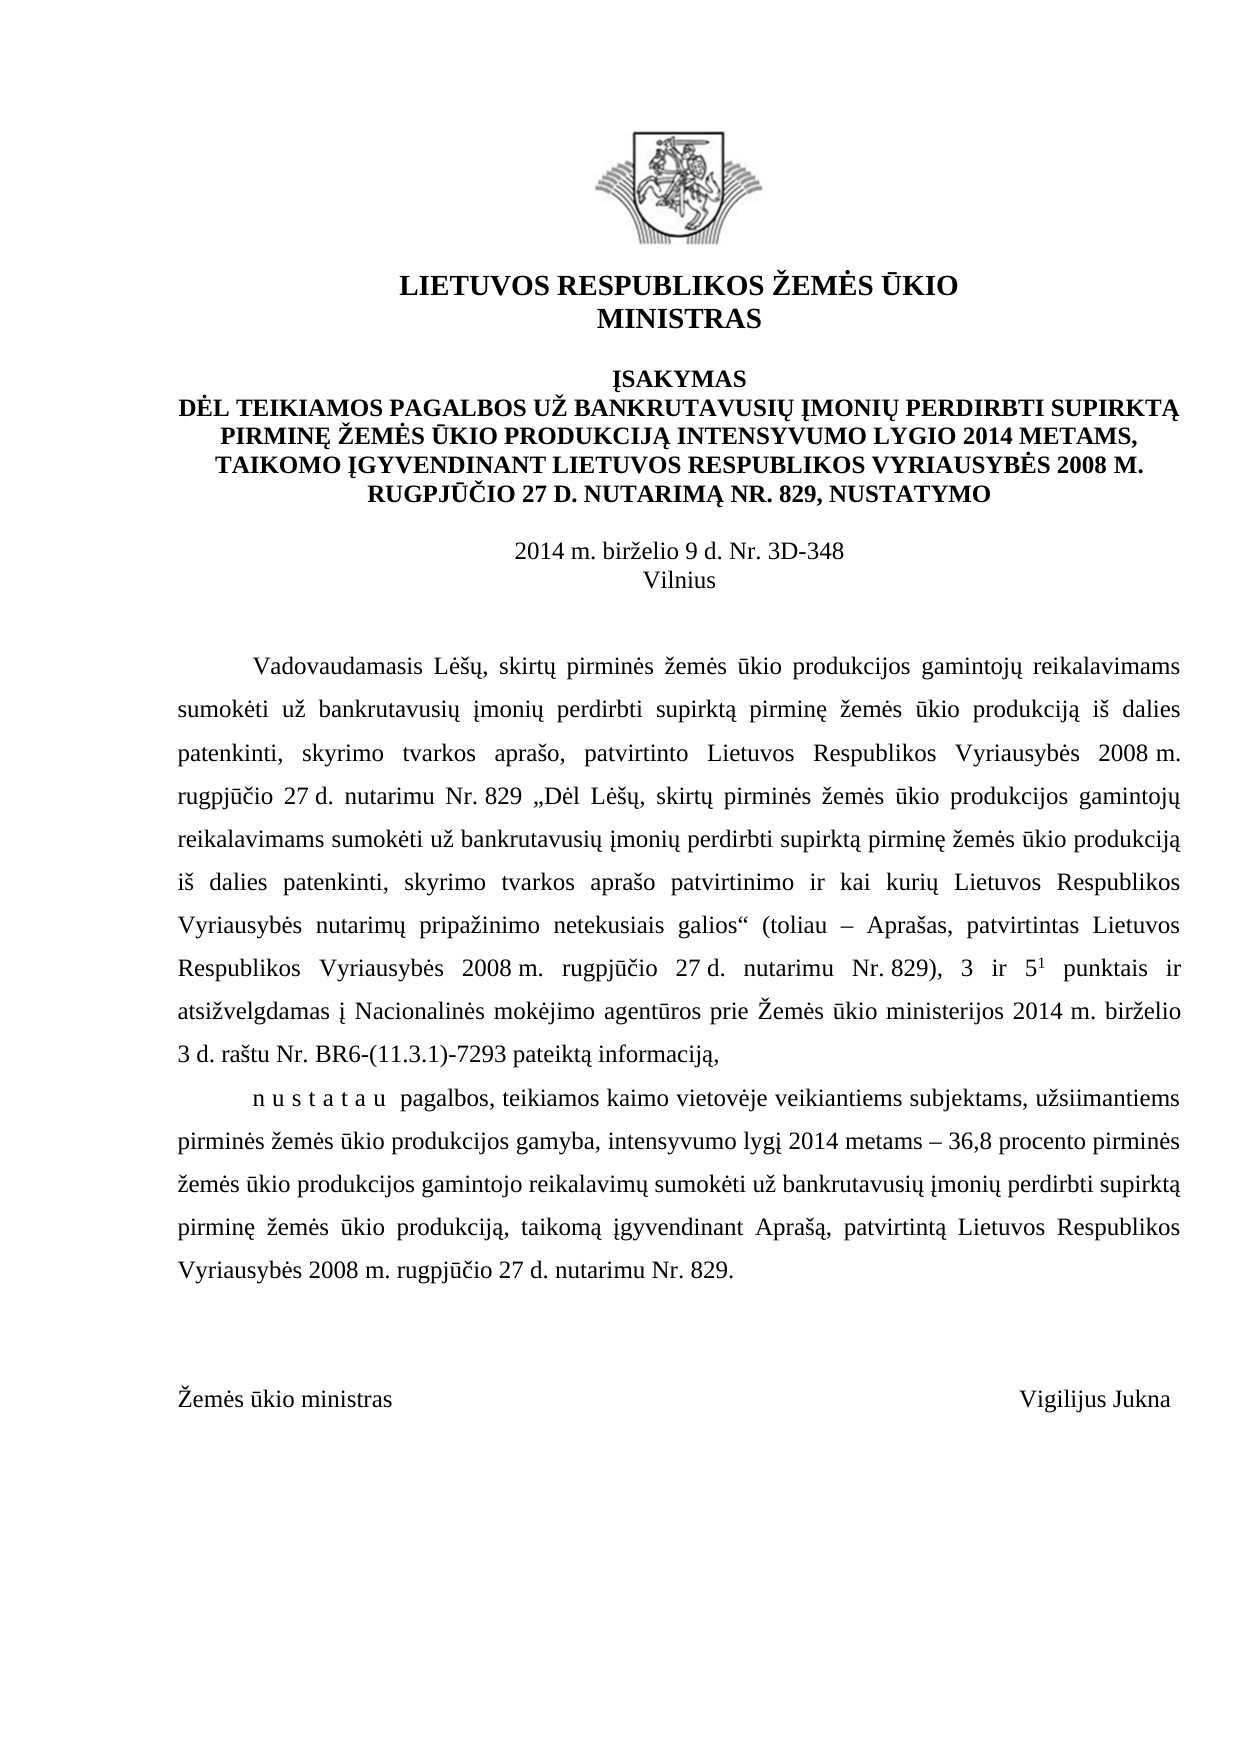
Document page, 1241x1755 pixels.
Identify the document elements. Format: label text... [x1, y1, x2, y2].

text MINISTRAS [177, 302, 1181, 335]
text LIETUVOS RESPUBLIKOS ŽEMĖS ŪKIO [177, 268, 1181, 302]
text Vadovaudamasis Lėšų, skirtų pirminės žemės ūkio produkcijos gamintojų reikalavimams sumokėti už bankrutavusių įmonių perdirbti supirktą pirminę žemės ūkio produkciją iš dalies patenkinti, skyrimo tvarkos aprašo, patvirtinto Lietuvos Respublikos Vyriausybės 2008 m. rugpjūčio 27 d. nutarimu Nr. 829 „Dėl Lėšų, skirtų pirminės žemės ūkio produkcijos gamintojų reikalavimams sumokėti už bankrutavusių įmonių perdirbti supirktą pirminę žemės ūkio produkciją iš dalies patenkinti, skyrimo tvarkos aprašo patvirtinimo ir kai kurių Lietuvos Respublikos Vyriausybės nutarimų pripažinimo netekusiais galios“ (toliau – Aprašas, patvirtintas Lietuvos Respublikos Vyriausybės 2008 m. rugpjūčio 27 d. nutarimu Nr. 829), 3 ir 51 punktais ir atsižvelgdamas į Nacionalinės mokėjimo agentūros prie Žemės ūkio ministerijos 2014 m. birželio 3 d. raštu Nr. BR6-(11.3.1)-7293 pateiktą informaciją, [177, 651, 1181, 1068]
text n u s t a t a u pagalbos, teikiamos kaimo vietovėje veikiantiems subjektams, užsiimantiems pirminės žemės ūkio produkcijos gamyba, intensyvumo lygį 2014 metams – 36,8 procento pirminės žemės ūkio produkcijos gamintojo reikalavimų sumokėti už bankrutavusių įmonių perdirbti supirktą pirminę žemės ūkio produkciją, taikomą įgyvendinant Aprašą, patvirtintą Lietuvos Respublikos Vyriausybės 2008 m. rugpjūčio 27 d. nutarimu Nr. 829. [177, 1083, 1181, 1284]
text Vilnius [177, 565, 1181, 594]
text Žemės ūkio ministras Vigilijus Jukna [177, 1384, 1181, 1413]
text DĖL TEIKIAMOS PAGALBOS UŽ BANKRUTAVUSIŲ ĮMONIŲ PERDIRBTI SUPIRKTĄ PIRMINĘ ŽEMĖS ŪKIO PRODUKCIJĄ INTENSYVUMO LYGIO 2014 METAMS, taikomo ĮGYVENDINANT LIETUVOS RESPUBLIKOS VYRIAUSYBĖS 2008 M. RUGPJŪČIO 27 D. NUTARIMĄ NR. 829, NUSTATYMO [177, 393, 1181, 508]
text 2014 m. birželio 9 d. Nr. 3D-348 [177, 536, 1181, 565]
text ĮSAKYMAS [177, 364, 1181, 393]
